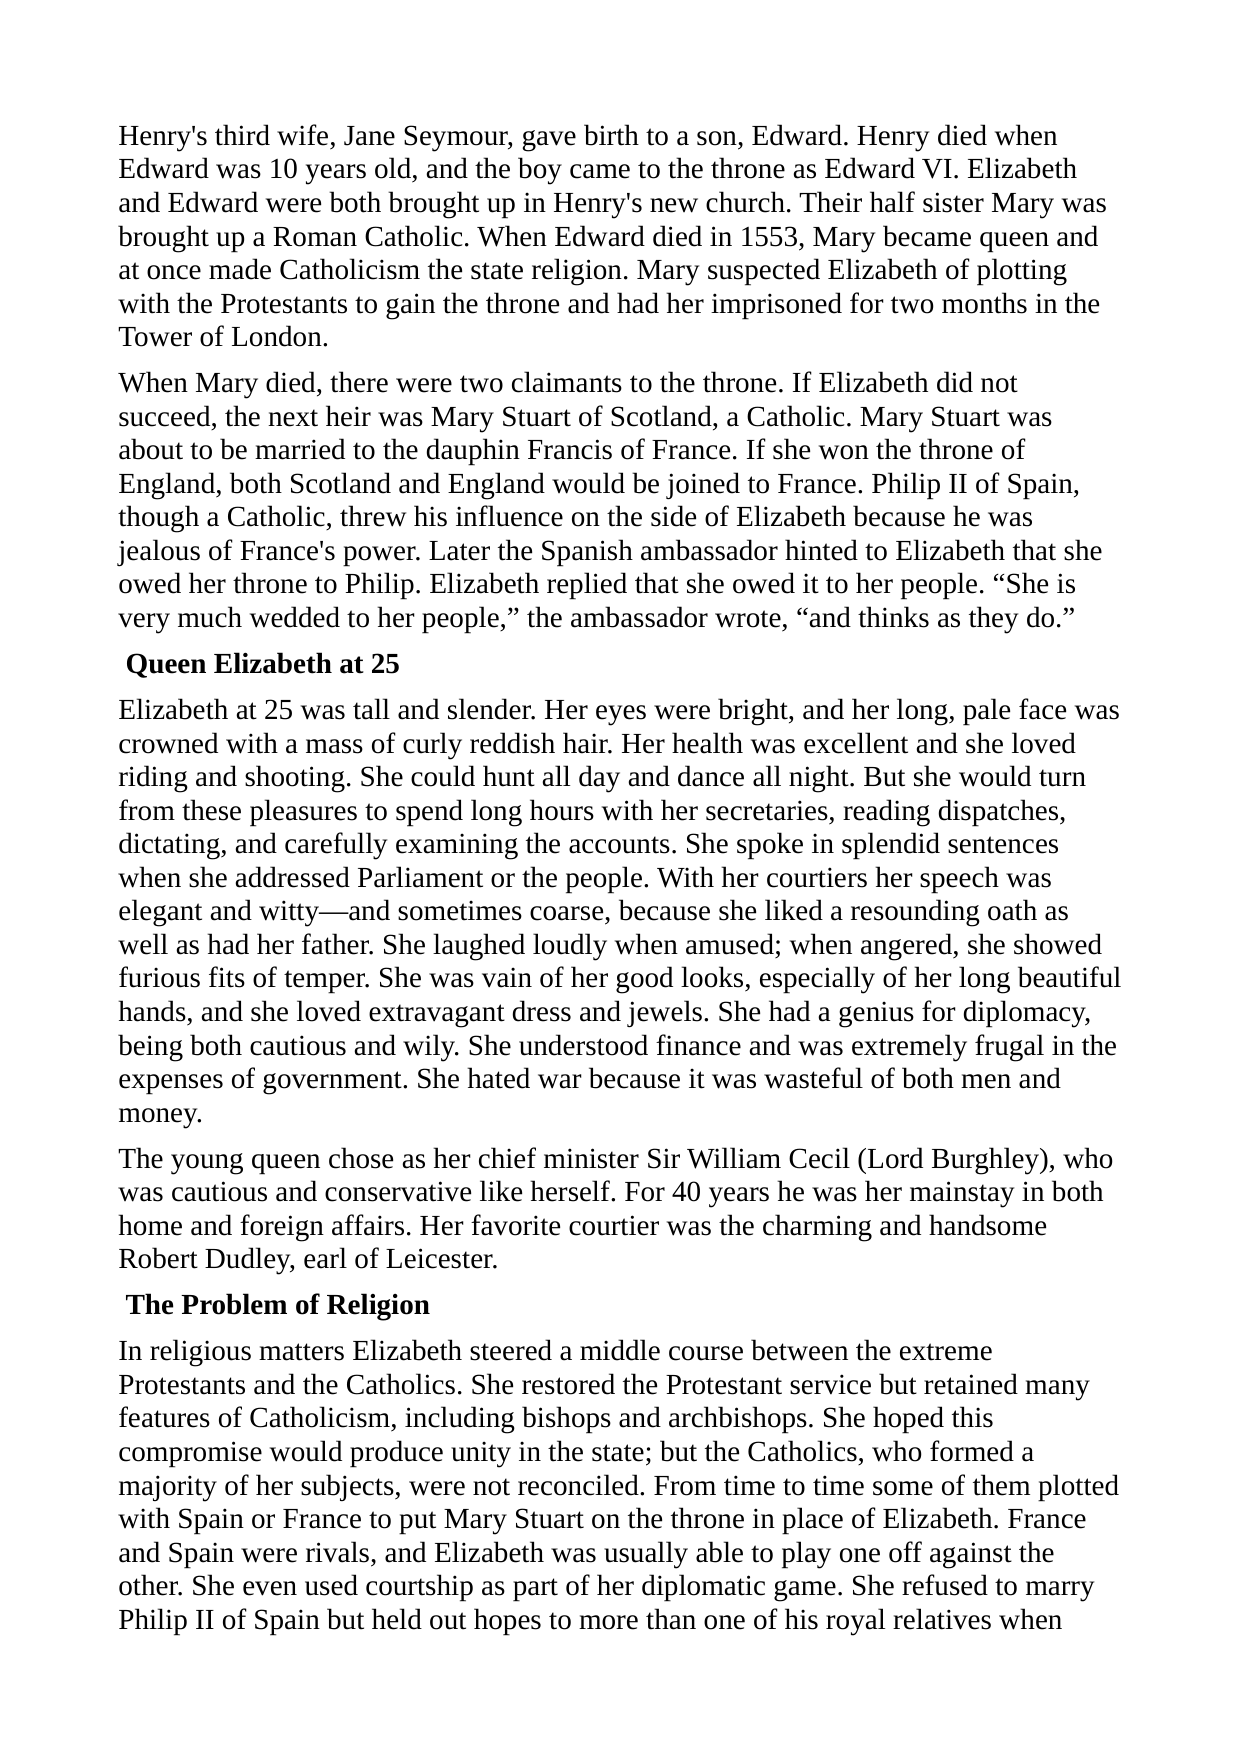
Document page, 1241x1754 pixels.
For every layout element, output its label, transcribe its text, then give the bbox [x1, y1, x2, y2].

text Henry's third wife, Jane Seymour, gave birth to a son, Edward. Henry died when Edward was 10 years old, and the boy came to the throne as Edward VI. Elizabeth and Edward were both brought up in Henry's new church. Their half sister Mary was brought up a Roman Catholic. When Edward died in 1553, Mary became queen and at once made Catholicism the state religion. Mary suspected Elizabeth of plotting with the Protestants to gain the throne and had her imprisoned for two months in the Tower of London. [118, 118, 1122, 353]
text When Mary died, there were two claimants to the throne. If Elizabeth did not succeed, the next heir was Mary Stuart of Scotland, a Catholic. Mary Stuart was about to be married to the dauphin Francis of France. If she won the throne of England, both Scotland and England would be joined to France. Philip II of Spain, though a Catholic, threw his influence on the side of Elizabeth because he was jealous of France's power. Later the Spanish ambassador hinted to Elizabeth that she owed her throne to Philip. Elizabeth replied that she owed it to her people. “She is very much wedded to her people,” the ambassador wrote, “and thinks as they do.” [118, 365, 1122, 634]
text Elizabeth at 25 was tall and slender. Her eyes were bright, and her long, pale face was crowned with a mass of curly reddish hair. Her health was excellent and she loved riding and shooting. She could hunt all day and dance all night. But she would turn from these pleasures to spend long hours with her secretaries, reading dispatches, dictating, and carefully examining the accounts. She spoke in splendid sentences when she addressed Parliament or the people. With her courtiers her speech was elegant and witty—and sometimes coarse, because she liked a resounding oath as well as had her father. She laughed loudly when amused; when angered, she showed furious fits of temper. She was vain of her good looks, especially of her long beautiful hands, and she loved extravagant dress and jewels. She had a genius for diplomacy, being both cautious and wily. She understood finance and was extremely frugal in the expenses of government. She hated war because it was wasteful of both men and money. [118, 692, 1122, 1128]
text Queen Elizabeth at 25 [118, 646, 1122, 680]
text The Problem of Religion [118, 1287, 1122, 1321]
text In religious matters Elizabeth steered a middle course between the extreme Protestants and the Catholics. She restored the Protestant service but retained many features of Catholicism, including bishops and archbishops. She hoped this compromise would produce unity in the state; but the Catholics, who formed a majority of her subjects, were not reconciled. From time to time some of them plotted with Spain or France to put Mary Stuart on the throne in place of Elizabeth. France and Spain were rivals, and Elizabeth was usually able to play one off against the other. She even used courtship as part of her diplomatic game. She refused to marry Philip II of Spain but held out hopes to more than one of his royal relatives when [118, 1333, 1122, 1635]
text The young queen chose as her chief minister Sir William Cecil (Lord Burghley), who was cautious and conservative like herself. For 40 years he was her mainstay in both home and foreign affairs. Her favorite courtier was the charming and handsome Robert Dudley, earl of Leicester. [118, 1141, 1122, 1275]
